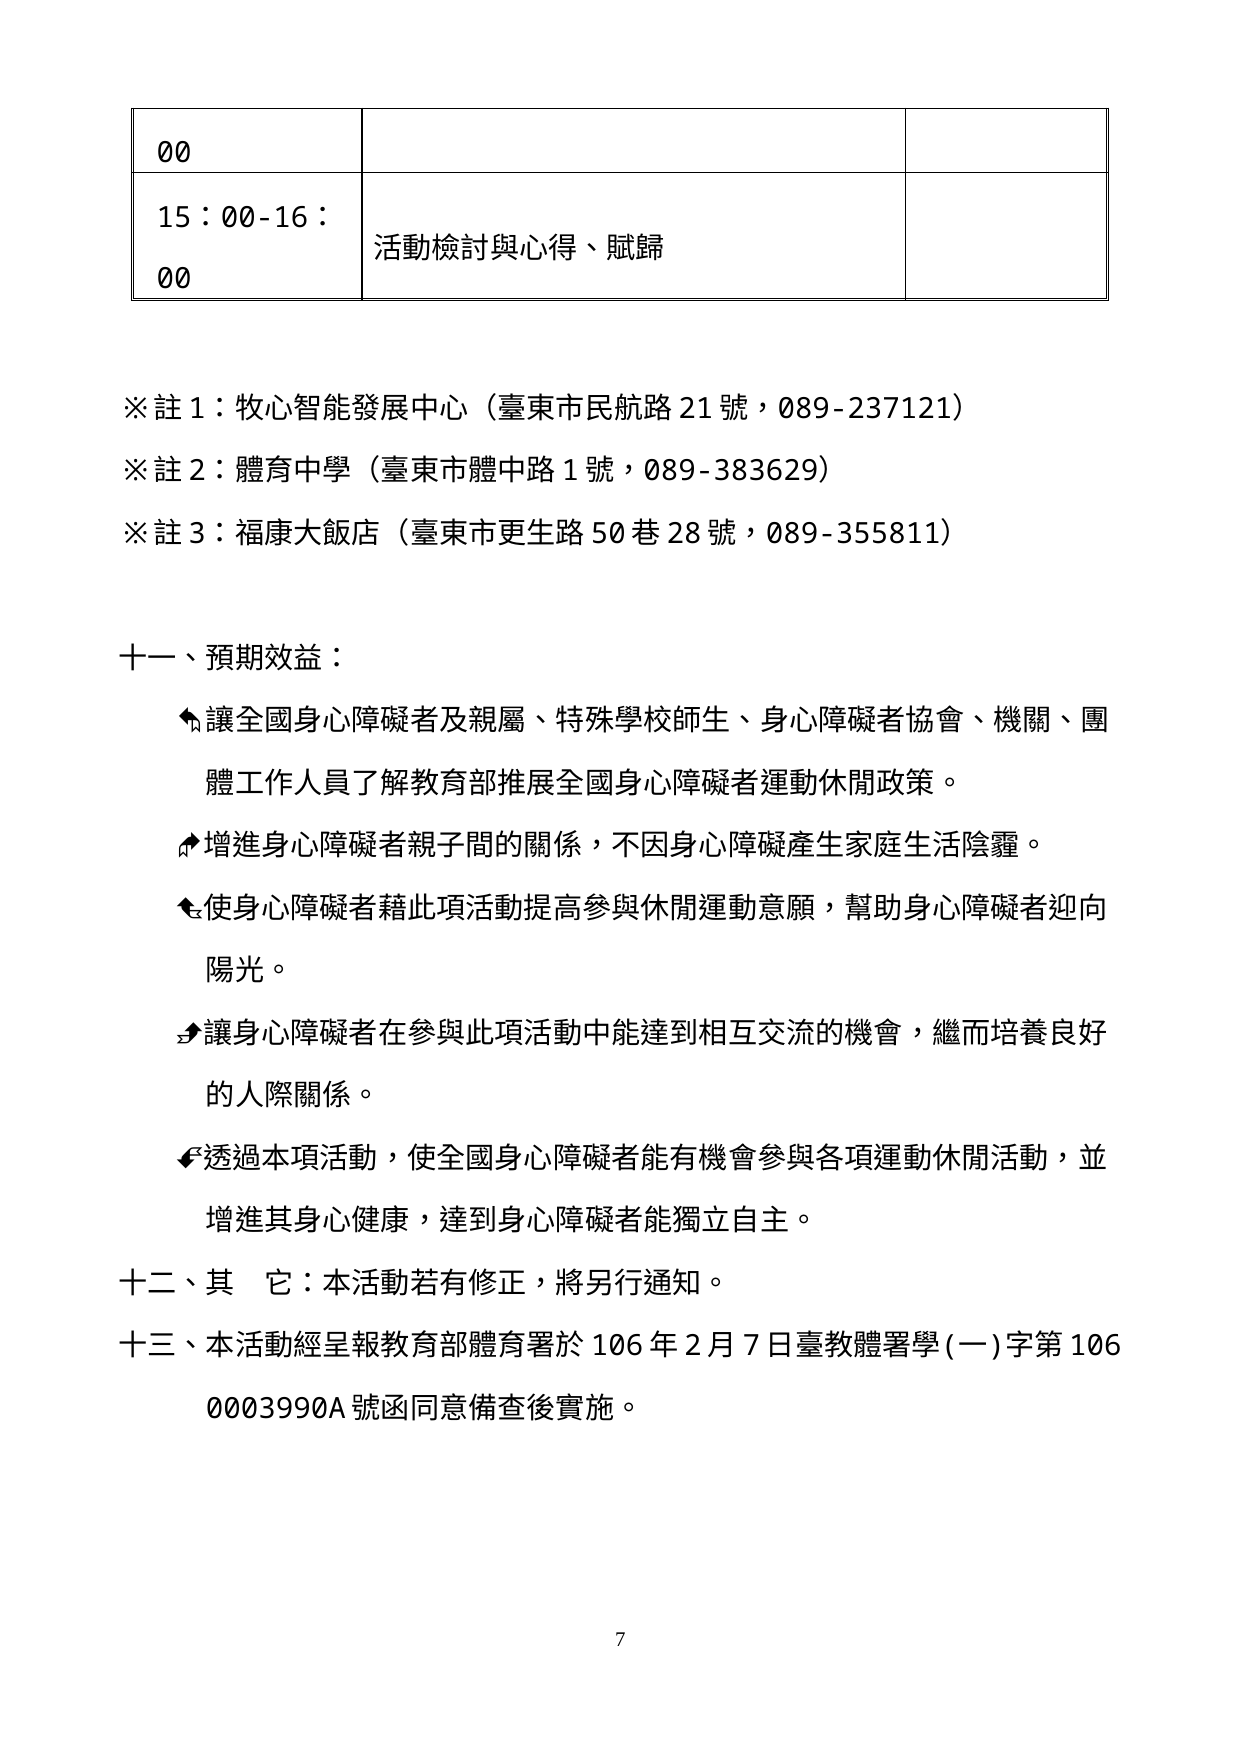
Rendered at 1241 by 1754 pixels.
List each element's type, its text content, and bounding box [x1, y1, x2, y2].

table_cell [906, 109, 1106, 172]
text 讓身心障礙者在參與此項活動中能達到相互交流的機會，繼而培養良好 [118, 989, 1122, 1051]
text 的人際關係。 [118, 1051, 1122, 1114]
text 讓全國身心障礙者及親屬、特殊學校師生、身心障礙者協會、機關、團 [118, 676, 1122, 739]
text 十二、其 它：本活動若有修正，將另行通知。 [118, 1239, 1122, 1301]
table_cell 活動檢討與心得、賦歸 [363, 173, 905, 298]
text 使身心障礙者藉此項活動提高參與休閒運動意願，幫助身心障礙者迎向 [118, 864, 1122, 926]
text ※註2：體育中學（臺東市體中路1號，089-383629） [118, 426, 1122, 489]
text 0003990A號函同意備查後實施。 [118, 1364, 1122, 1426]
table_cell [363, 109, 905, 172]
table_cell 00 [134, 109, 361, 172]
table_cell 15：00-16：00 [134, 173, 361, 298]
table_cell [906, 173, 1106, 298]
text 十三、本活動經呈報教育部體育署於106年2月7日臺教體署學(一)字第106 [118, 1301, 1122, 1364]
text 增進身心障礙者親子間的關係，不因身心障礙產生家庭生活陰霾。 [118, 801, 1122, 864]
text 增進其身心健康，達到身心障礙者能獨立自主。 [118, 1176, 1122, 1239]
text 陽光。 [118, 926, 1122, 989]
text 透過本項活動，使全國身心障礙者能有機會參與各項運動休閒活動，並 [118, 1114, 1122, 1176]
text 十一、預期效益： [118, 614, 1122, 676]
text 體工作人員了解教育部推展全國身心障礙者運動休閒政策。 [118, 739, 1122, 801]
text ※註1：牧心智能發展中心（臺東市民航路21號，089-237121） [118, 364, 1122, 426]
text ※註3：福康大飯店（臺東市更生路50巷28號，089-355811） [118, 489, 1122, 551]
